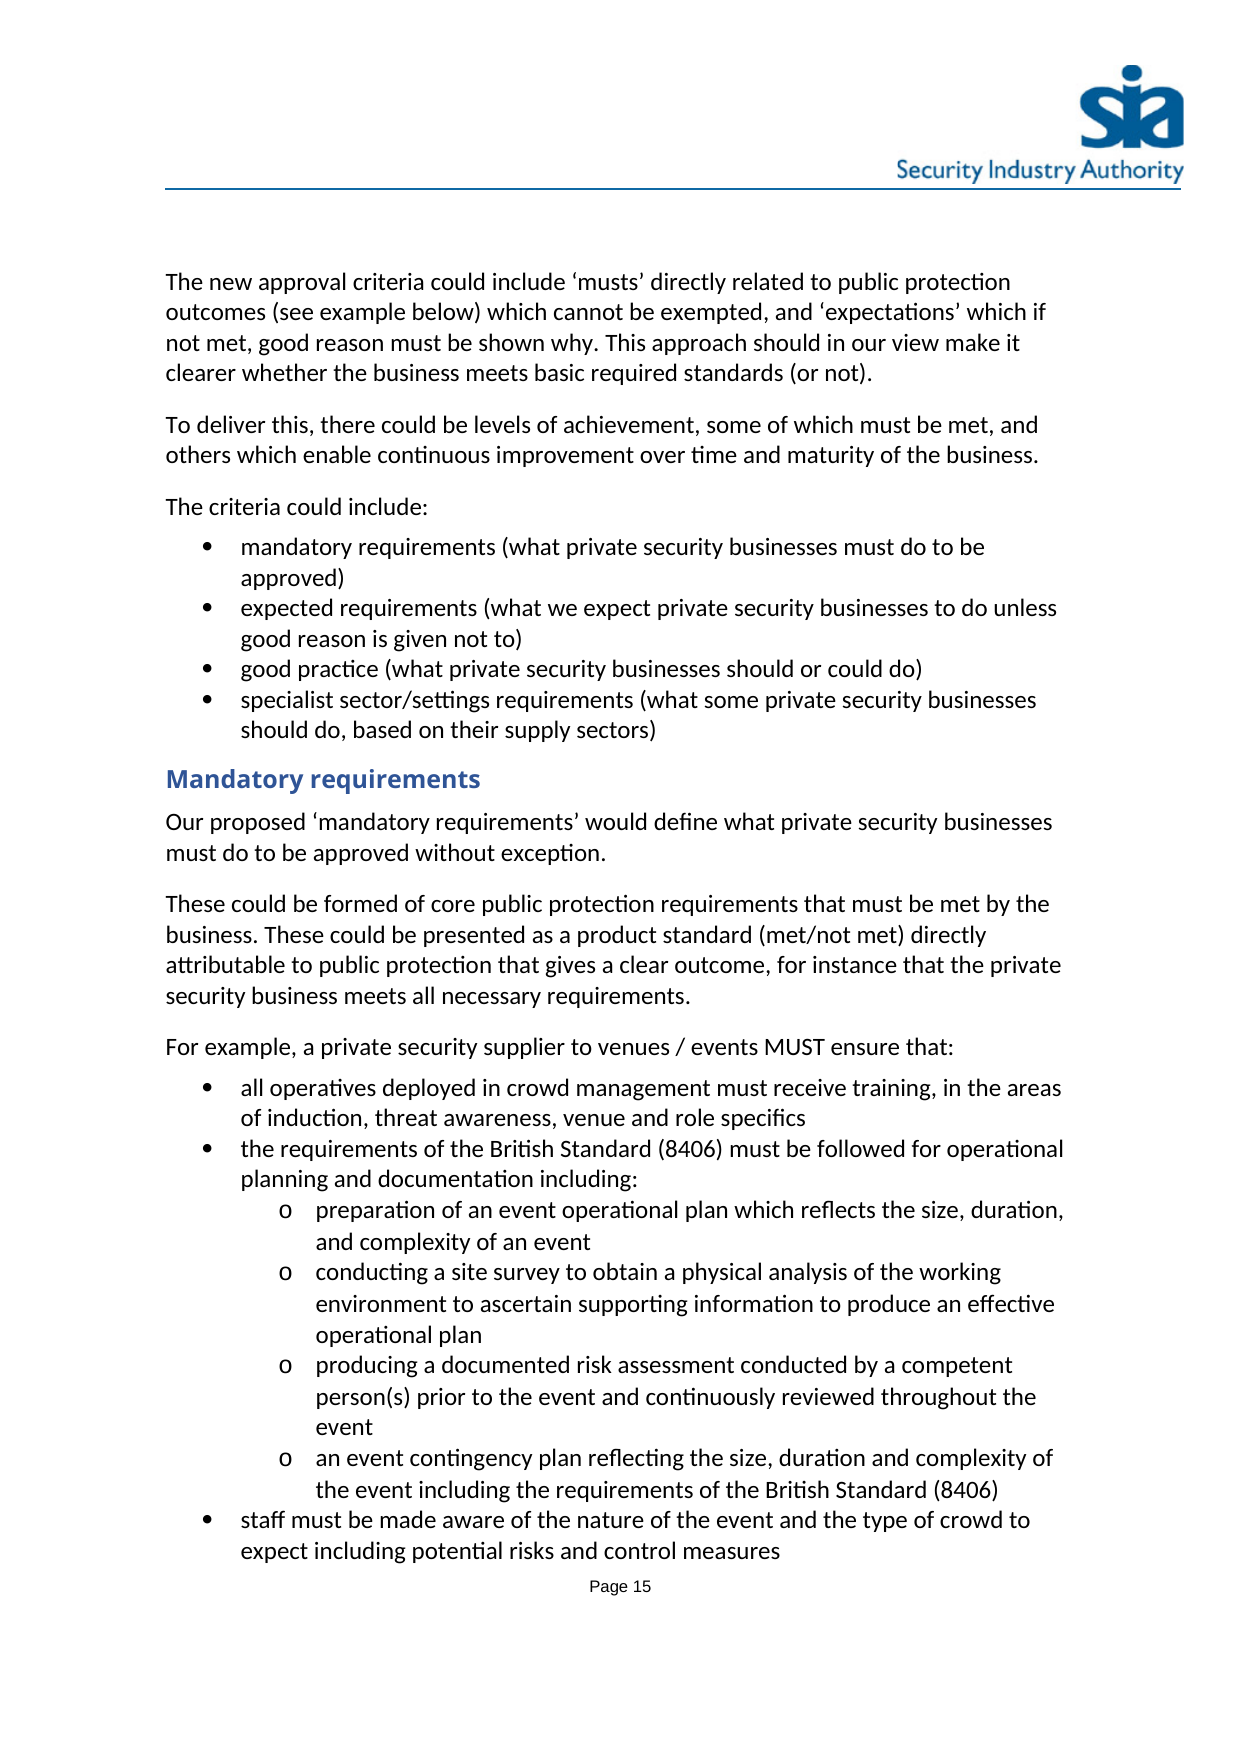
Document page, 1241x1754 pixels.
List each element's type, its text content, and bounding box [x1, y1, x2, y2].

list all operatives deployed in crowd management must receive training, in the areas of induction, threat awareness, venue and role specifics [203, 1072, 1075, 1133]
list expected requirements (what we expect private security businesses to do unless good reason is given not to) [203, 593, 1075, 654]
text Our proposed ‘mandatory requirements’ would define what private security businesses must do to be approved without exception. [165, 806, 1075, 867]
list good practice (what private security businesses should or could do) [203, 654, 1075, 684]
list mandatory requirements (what private security businesses must do to be approved) [203, 532, 1075, 593]
subtitle Mandatory requirements [165, 762, 1075, 796]
list preparation of an event operational plan which reflects the size, duration, and complexity of an event [278, 1194, 1075, 1256]
text These could be formed of core public protection requirements that must be met by the business. These could be presented as a product standard (met/not met) directly attributable to public protection that gives a clear outcome, for instance that the private security business meets all necessary requirements. [165, 888, 1075, 1010]
list conducting a site survey to obtain a physical analysis of the working environment to ascertain supporting information to produce an effective operational plan [278, 1256, 1075, 1349]
text The new approval criteria could include ‘musts’ directly related to public protection outcomes (see example below) which cannot be exempted, and ‘expectations’ which if not met, good reason must be shown why. This approach should in our view make it clearer whether the business meets basic required standards (or not). [165, 266, 1075, 388]
list an event contingency plan reflecting the size, duration and complexity of the event including the requirements of the British Standard (8406) [278, 1442, 1075, 1504]
text For example, a private security supplier to venues / events MUST ensure that: [165, 1031, 1075, 1062]
list producing a documented risk assessment conducted by a competent person(s) prior to the event and continuously reviewed throughout the event [278, 1349, 1075, 1442]
list staff must be made aware of the nature of the event and the type of crowd to expect including potential risks and control measures [203, 1504, 1075, 1565]
list the requirements of the British Standard (8406) must be followed for operational planning and documentation including: [203, 1133, 1075, 1194]
text The criteria could include: [165, 491, 1075, 521]
list specialist sector/settings requirements (what some private security businesses should do, based on their supply sectors) [203, 684, 1075, 745]
text To deliver this, there could be levels of achievement, some of which must be met, and others which enable continuous improvement over time and maturity of the business. [165, 409, 1075, 470]
